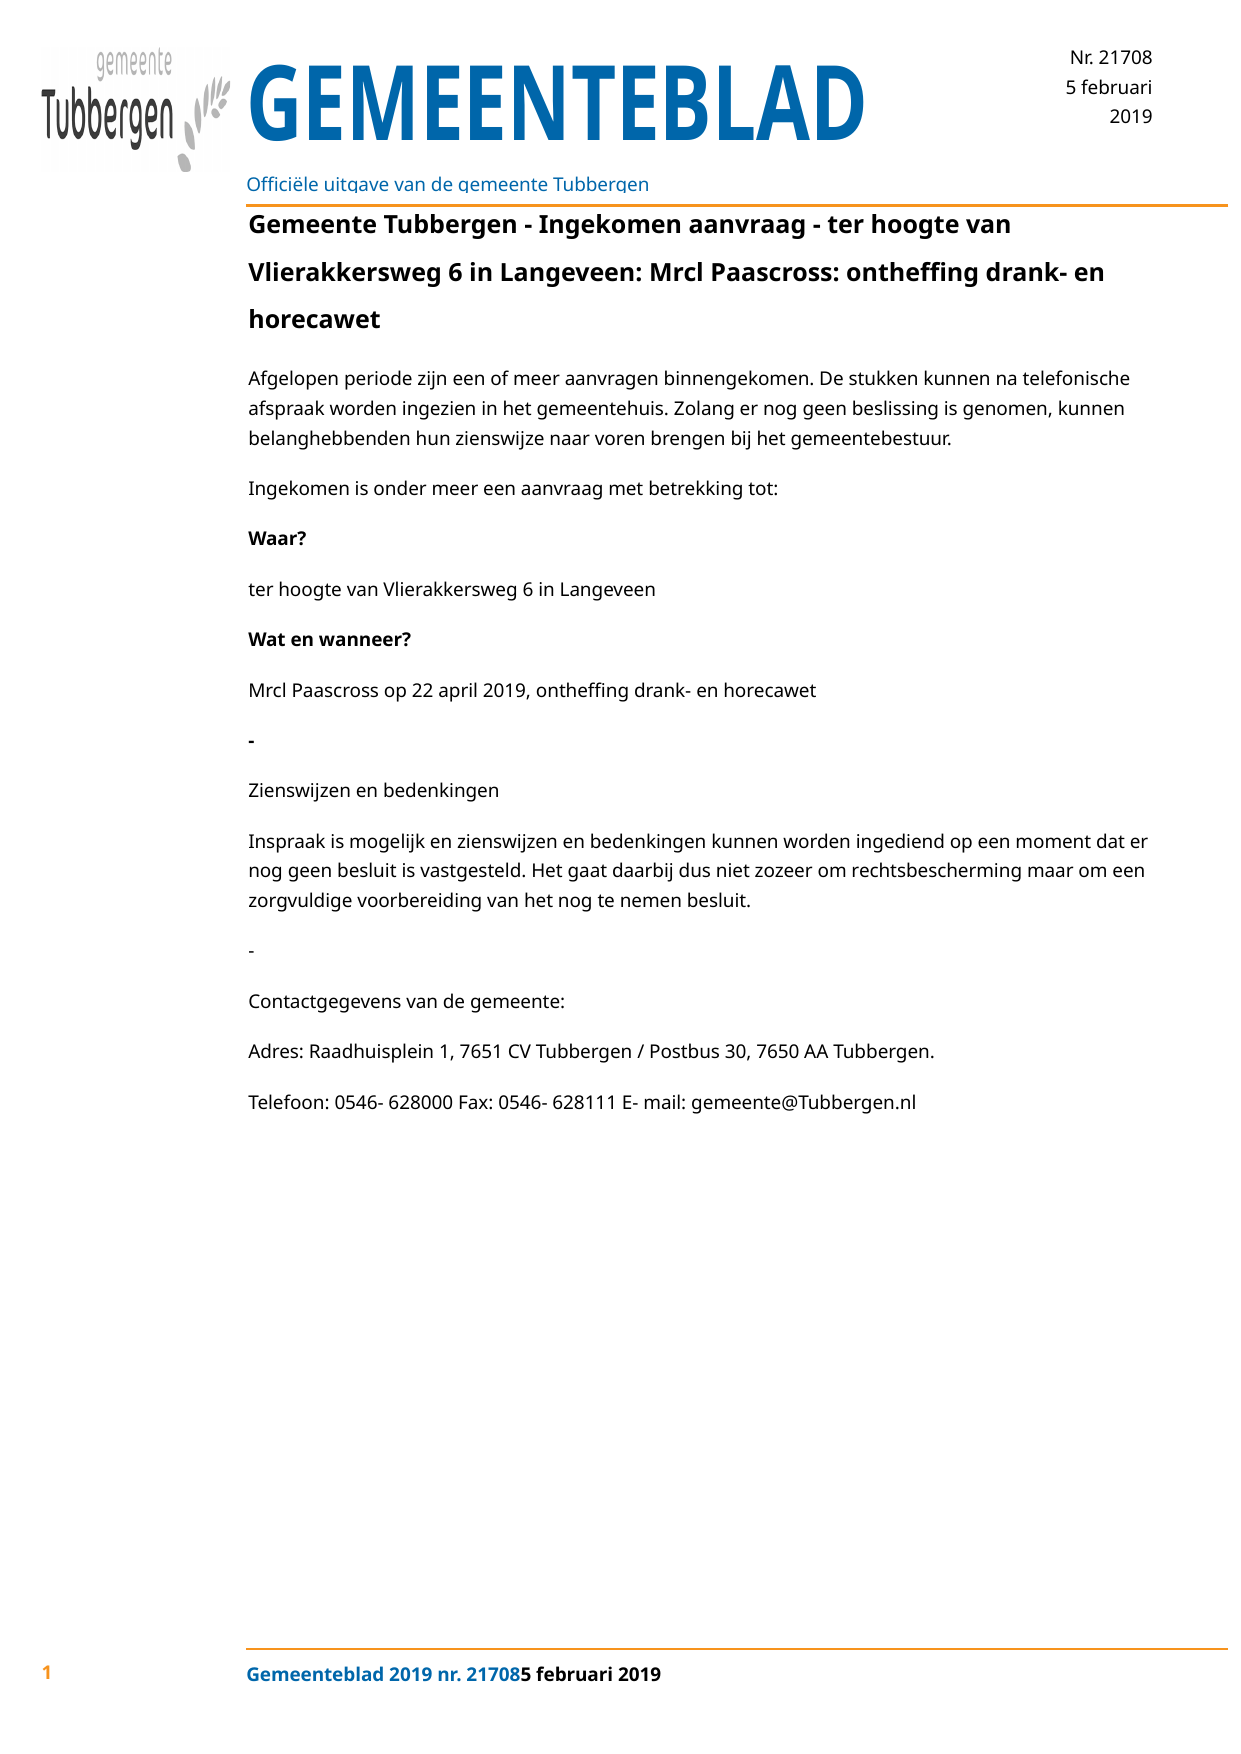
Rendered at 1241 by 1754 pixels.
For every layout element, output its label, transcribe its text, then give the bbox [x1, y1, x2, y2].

text Telefoon: 0546- 628000 Fax: 0546- 628111 E- mail: gemeente@Tubbergen.nl [248, 1089, 1152, 1114]
text Ingekomen is onder meer een aanvraag met betrekking tot: [248, 475, 1152, 501]
text - [248, 727, 1152, 753]
text Contactgegevens van de gemeente: [248, 988, 1152, 1014]
text ter hoogte van Vlierakkersweg 6 in Langeveen [248, 576, 1152, 602]
text Mrcl Paascross op 22 april 2019, ontheffing drank- en horecawet [248, 677, 1152, 702]
text Waar? [248, 526, 1152, 551]
text Zienswijzen en bedenkingen [248, 778, 1152, 803]
text - [248, 938, 1152, 963]
text Wat en wanneer? [248, 626, 1152, 652]
text Gemeente Tubbergen - Ingekomen aanvraag - ter hoogte van Vlierakkersweg 6 in Langeveen: Mrcl Paascross: ontheffing drank- en horecawet [248, 207, 1152, 336]
text Inspraak is mogelijk en zienswijzen en bedenkingen kunnen worden ingediend op een moment dat er nog geen besluit is vastgesteld. Het gaat daarbij dus niet zozeer om rechtsbescherming maar om een zorgvuldige voorbereiding van het nog te nemen besluit. [248, 828, 1152, 913]
picture [41, 47, 231, 172]
text Adres: Raadhuisplein 1, 7651 CV Tubbergen / Postbus 30, 7650 AA Tubbergen. [248, 1038, 1152, 1064]
text Afgelopen periode zijn een of meer aanvragen binnengekomen. De stukken kunnen na telefonische afspraak worden ingezien in het gemeentehuis. Zolang er nog geen beslissing is genomen, kunnen belanghebbenden hun zienswijze naar voren brengen bij het gemeentebestuur. [248, 366, 1152, 450]
